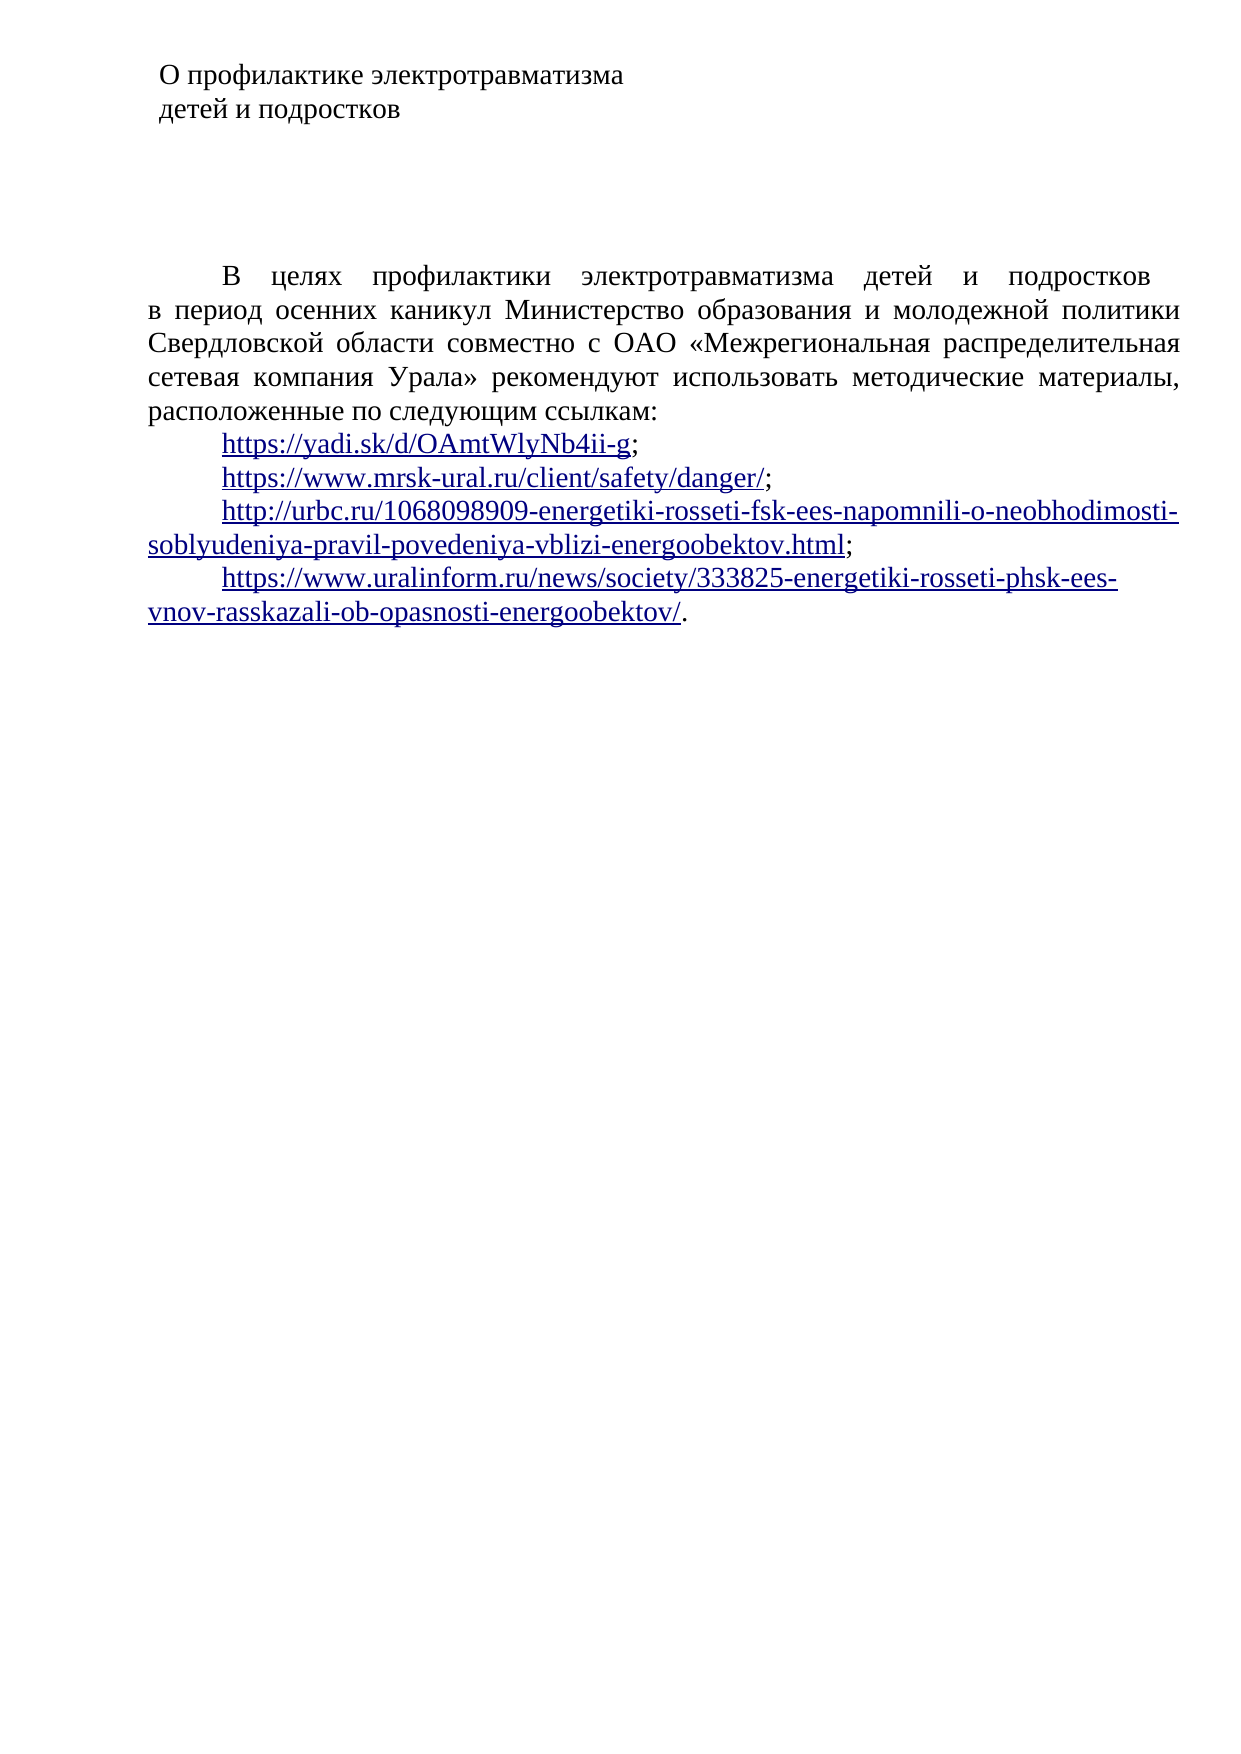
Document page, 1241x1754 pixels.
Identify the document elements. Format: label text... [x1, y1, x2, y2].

text В целях профилактики электротравматизма детей и подростков в период осенних каникул Министерство образования и молодежной политики Свердловской области совместно с ОАО «Межрегиональная распределительная сетевая компания Урала» рекомендуют использовать методические материалы, расположенные по следующим ссылкам: [148, 258, 1181, 426]
text https://yadi.sk/d/OAmtWlyNb4ii-g; [148, 426, 1181, 460]
text https://www.mrsk-ural.ru/client/safety/danger/; [148, 460, 1181, 493]
text https://www.uralinform.ru/news/society/333825-energetiki-rosseti-phsk-ees-vnov-rasskazali-ob-opasnosti-energoobektov/. [148, 560, 1181, 627]
text http://urbc.ru/1068098909-energetiki-rosseti-fsk-ees-napomnili-o-neobhodimosti-soblyudeniya-pravil-povedeniya-vblizi-energoobektov.html; [148, 493, 1181, 560]
table_header О профилактике электротравматизма детей и подростков [148, 57, 646, 124]
